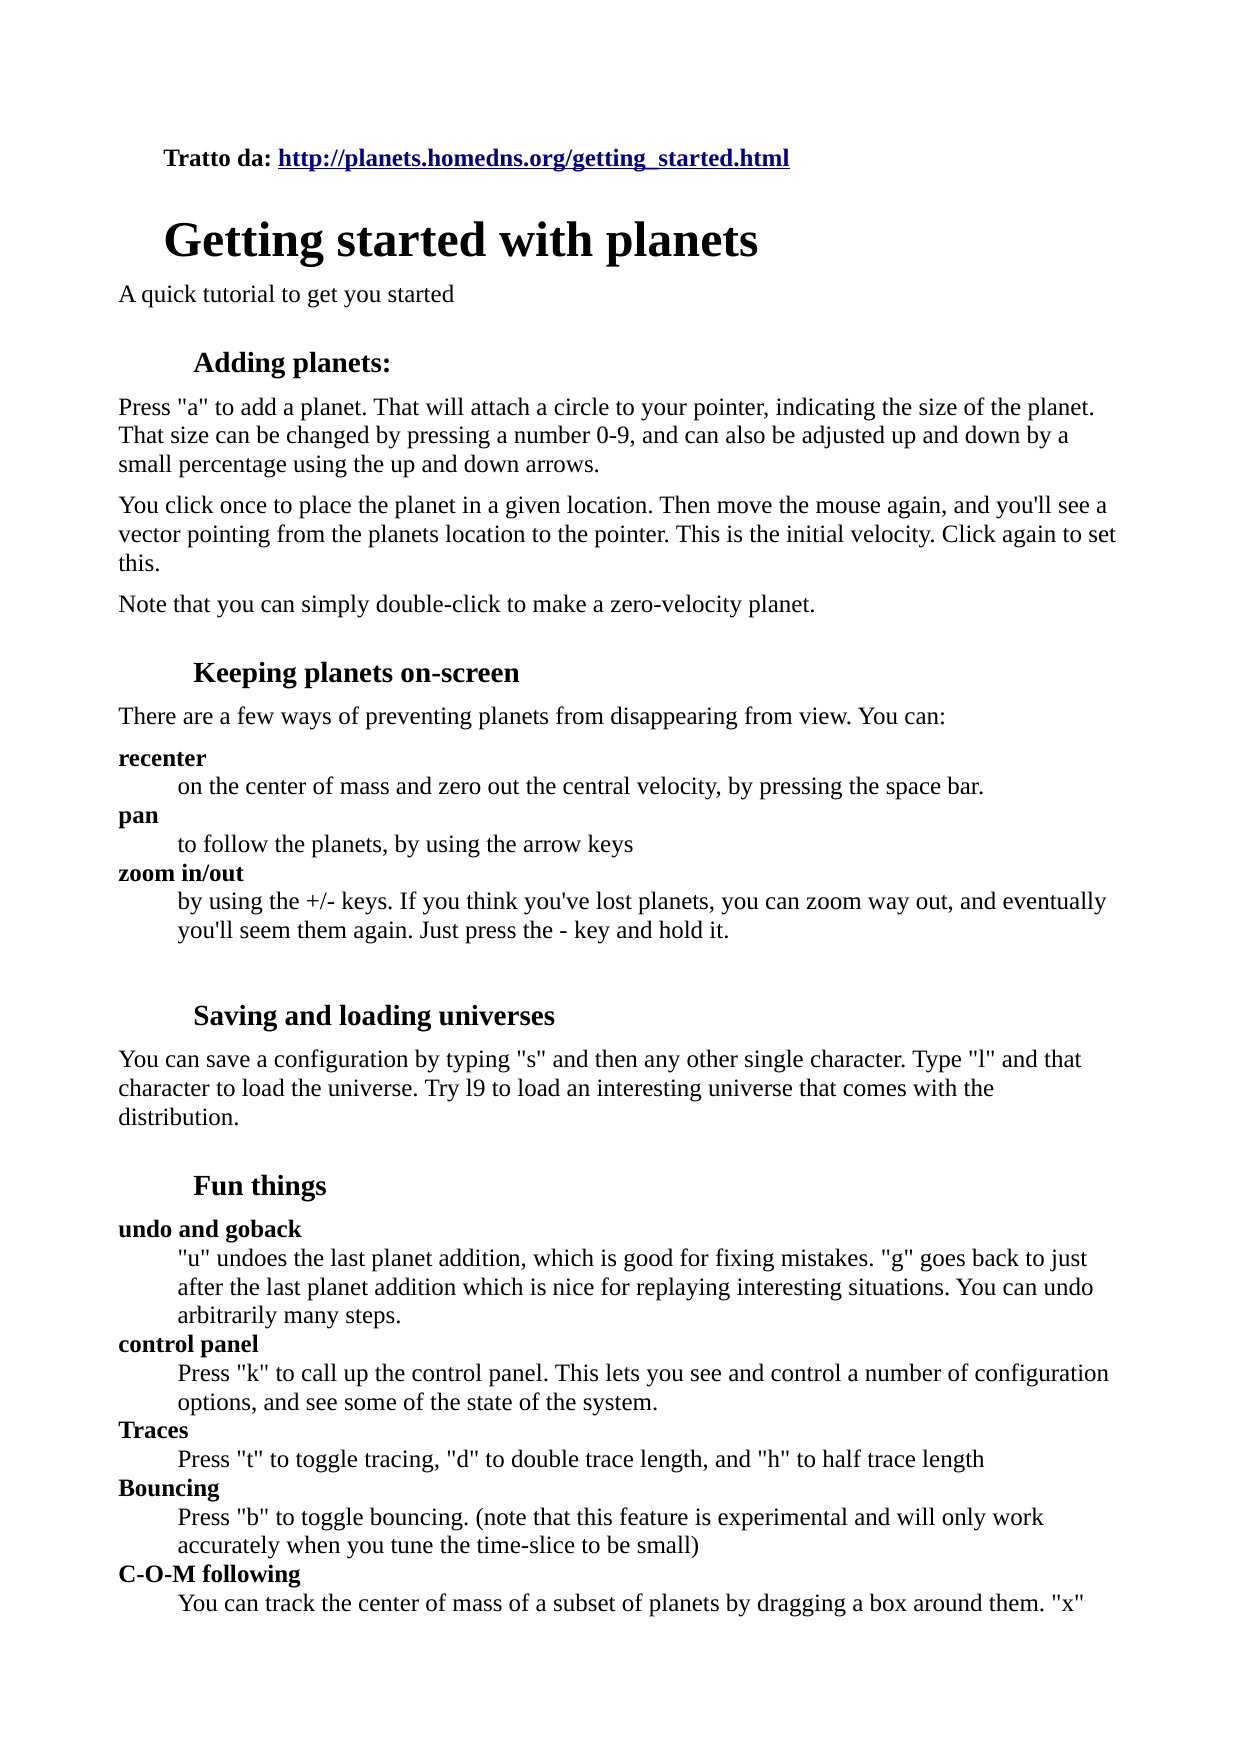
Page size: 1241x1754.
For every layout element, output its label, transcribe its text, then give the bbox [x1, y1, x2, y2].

subtitle C-O-M following [118, 1559, 1122, 1588]
text You can save a configuration by typing "s" and then any other single character. Type "l" and that character to load the universe. Try l9 to load an interesting universe that comes with the distribution. [118, 1044, 1122, 1131]
subtitle Getting started with planets [118, 209, 1122, 267]
list "u" undoes the last planet addition, which is good for fixing mistakes. "g" goes back to just after the last planet addition which is nice for replaying interesting situations. You can undo arbitrarily many steps. [177, 1243, 1122, 1329]
subtitle zoom in/out [118, 858, 1122, 886]
list to follow the planets, by using the arrow keys [177, 829, 1122, 858]
list Press "k" to call up the control panel. This lets you see and control a number of configuration options, and see some of the state of the system. [177, 1358, 1122, 1416]
list Press "b" to toggle bouncing. (note that this feature is experimental and will only work accurately when you tune the time-slice to be small) [177, 1502, 1122, 1559]
subtitle Keeping planets on-screen [118, 655, 1122, 689]
list Press "t" to toggle tracing, "d" to double trace length, and "h" to half trace length [177, 1444, 1122, 1473]
subtitle Saving and loading universes [118, 998, 1122, 1032]
list You can track the center of mass of a subset of planets by dragging a box around them. "x" [177, 1588, 1122, 1617]
subtitle Bouncing [118, 1473, 1122, 1502]
text There are a few ways of preventing planets from disappearing from view. You can: [118, 701, 1122, 730]
subtitle recenter [118, 743, 1122, 771]
subtitle control panel [118, 1329, 1122, 1358]
subtitle undo and goback [118, 1214, 1122, 1243]
text Note that you can simply double-click to make a zero-velocity planet. [118, 589, 1122, 618]
text You click once to place the planet in a given location. Then move the mouse again, and you'll see a vector pointing from the planets location to the pointer. This is the initial velocity. Click again to set this. [118, 490, 1122, 577]
subtitle Adding planets: [118, 346, 1122, 379]
text Press "a" to add a planet. That will attach a circle to your pointer, indicating the size of the planet. That size can be changed by pressing a number 0-9, and can also be adjusted up and down by a small percentage using the up and down arrows. [118, 392, 1122, 478]
subtitle Traces [118, 1416, 1122, 1444]
list by using the +/- keys. If you think you've lost planets, you can zoom way out, and eventually you'll seem them again. Just press the - key and hold it. [177, 886, 1122, 944]
subtitle pan [118, 800, 1122, 829]
text A quick tutorial to get you started [118, 279, 1122, 308]
list on the center of mass and zero out the central velocity, by pressing the space bar. [177, 771, 1122, 800]
subtitle Fun things [118, 1168, 1122, 1202]
subtitle Tratto da: http://planets.homedns.org/getting_started.html [118, 143, 1122, 172]
